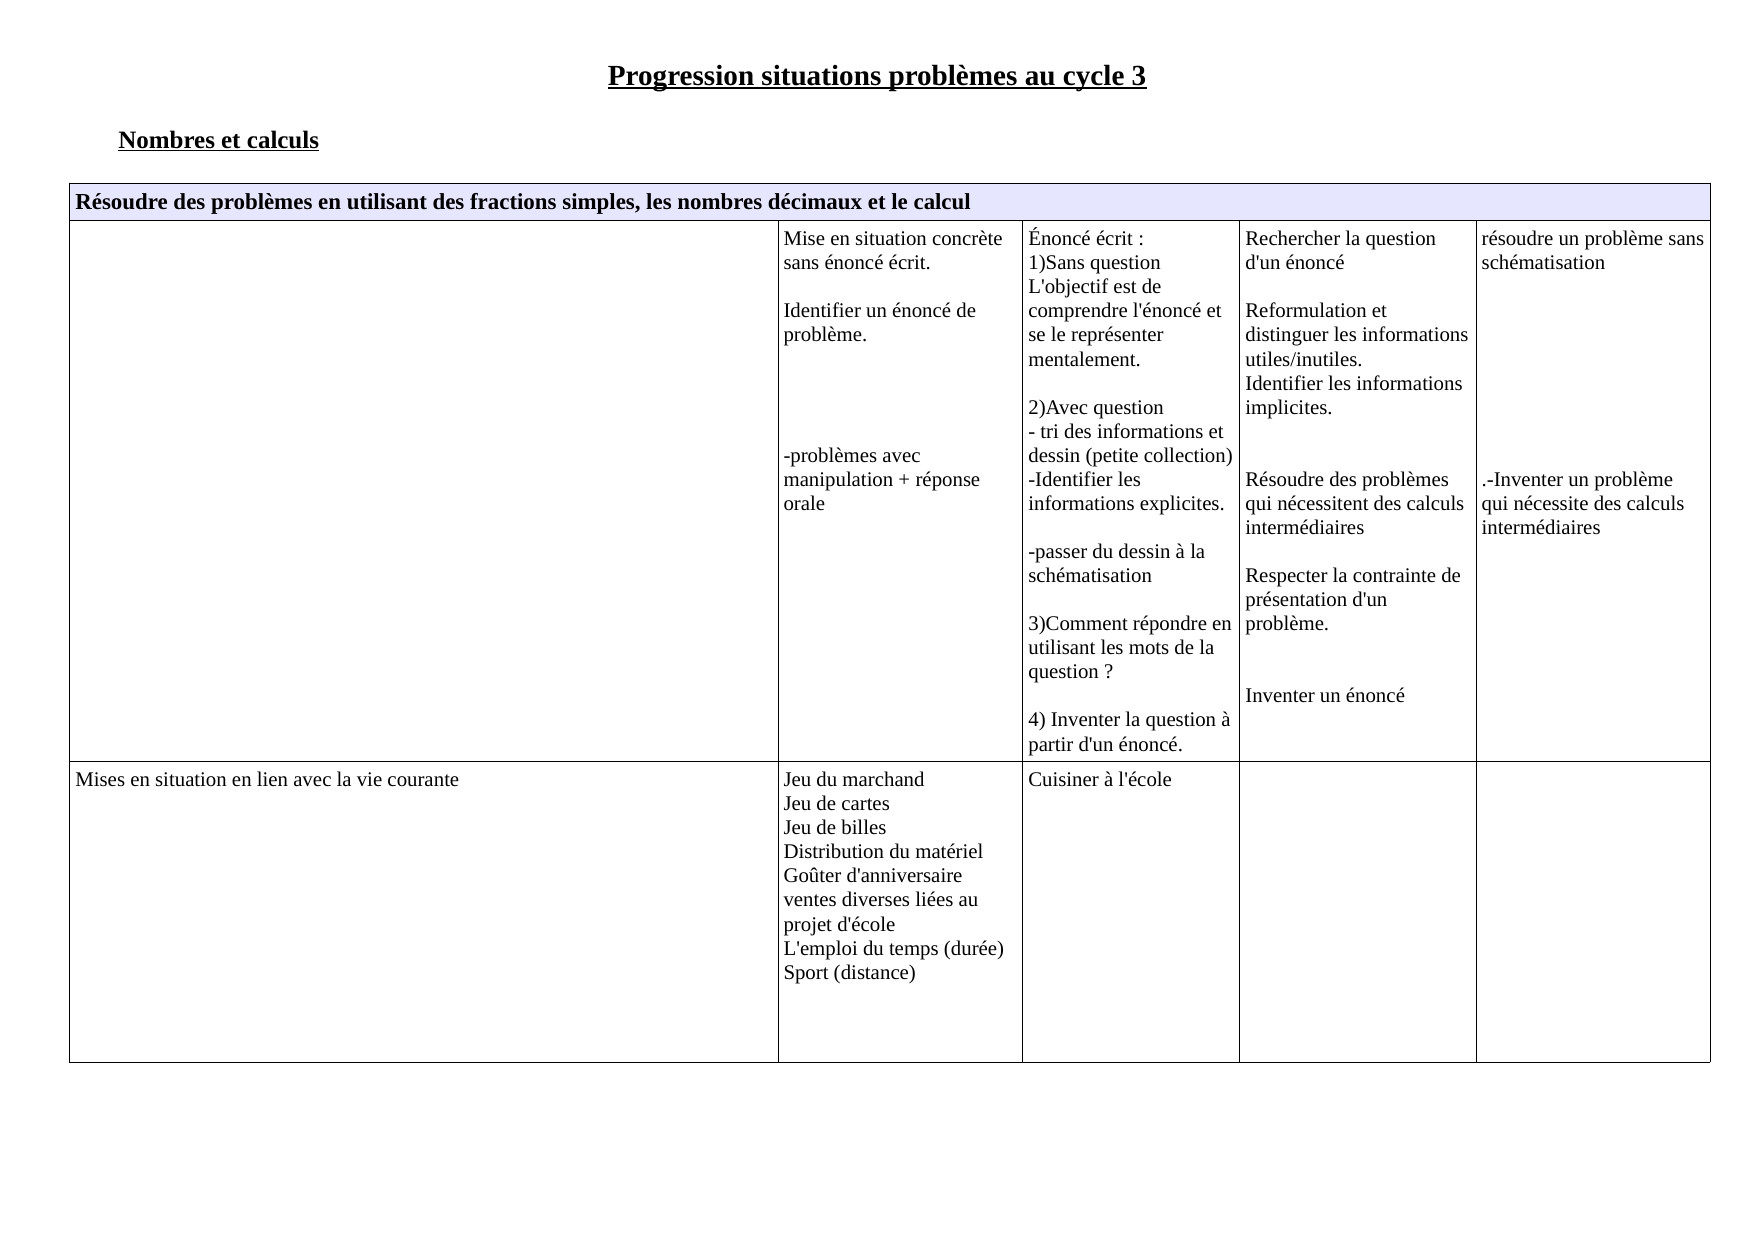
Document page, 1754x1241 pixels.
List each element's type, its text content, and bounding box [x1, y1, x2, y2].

table_cell Cuisiner à l'école [1023, 762, 1239, 1062]
text Progression situations problèmes au cycle 3 [118, 58, 1636, 91]
table_cell Rechercher la question d'un énoncé Reformulation et distinguer les informations utiles/inutiles. Identifier les informations implicites. Résoudre des problèmes qui nécessitent des calculs intermédiaires Respecter la contrainte de présentation d'un problème. Inventer un énoncé [1240, 221, 1476, 761]
table_cell [70, 221, 778, 761]
table_cell [1477, 762, 1710, 1062]
table_cell Jeu du marchand Jeu de cartes Jeu de billes Distribution du matériel Goûter d'anniversaire ventes diverses liées au projet d'école L'emploi du temps (durée) Sport (distance) [779, 762, 1022, 1062]
table_header Résoudre des problèmes en utilisant des fractions simples, les nombres décimaux et le calcul [70, 184, 1710, 220]
table_cell Mise en situation concrète sans énoncé écrit. Identifier un énoncé de problème. -problèmes avec manipulation + réponse orale [779, 221, 1022, 761]
text Nombres et calculs [118, 125, 1636, 154]
table_cell Mises en situation en lien avec la vie courante [70, 762, 778, 1062]
table_cell [1240, 762, 1476, 1062]
table_cell résoudre un problème sans schématisation .-Inventer un problème qui nécessite des calculs intermédiaires [1477, 221, 1710, 761]
table_cell Énoncé écrit : 1)Sans question L'objectif est de comprendre l'énoncé et se le représenter mentalement. 2)Avec question - tri des informations et dessin (petite collection) -Identifier les informations explicites. -passer du dessin à la schématisation 3)Comment répondre en utilisant les mots de la question ? 4) Inventer la question à partir d'un énoncé. [1023, 221, 1239, 761]
